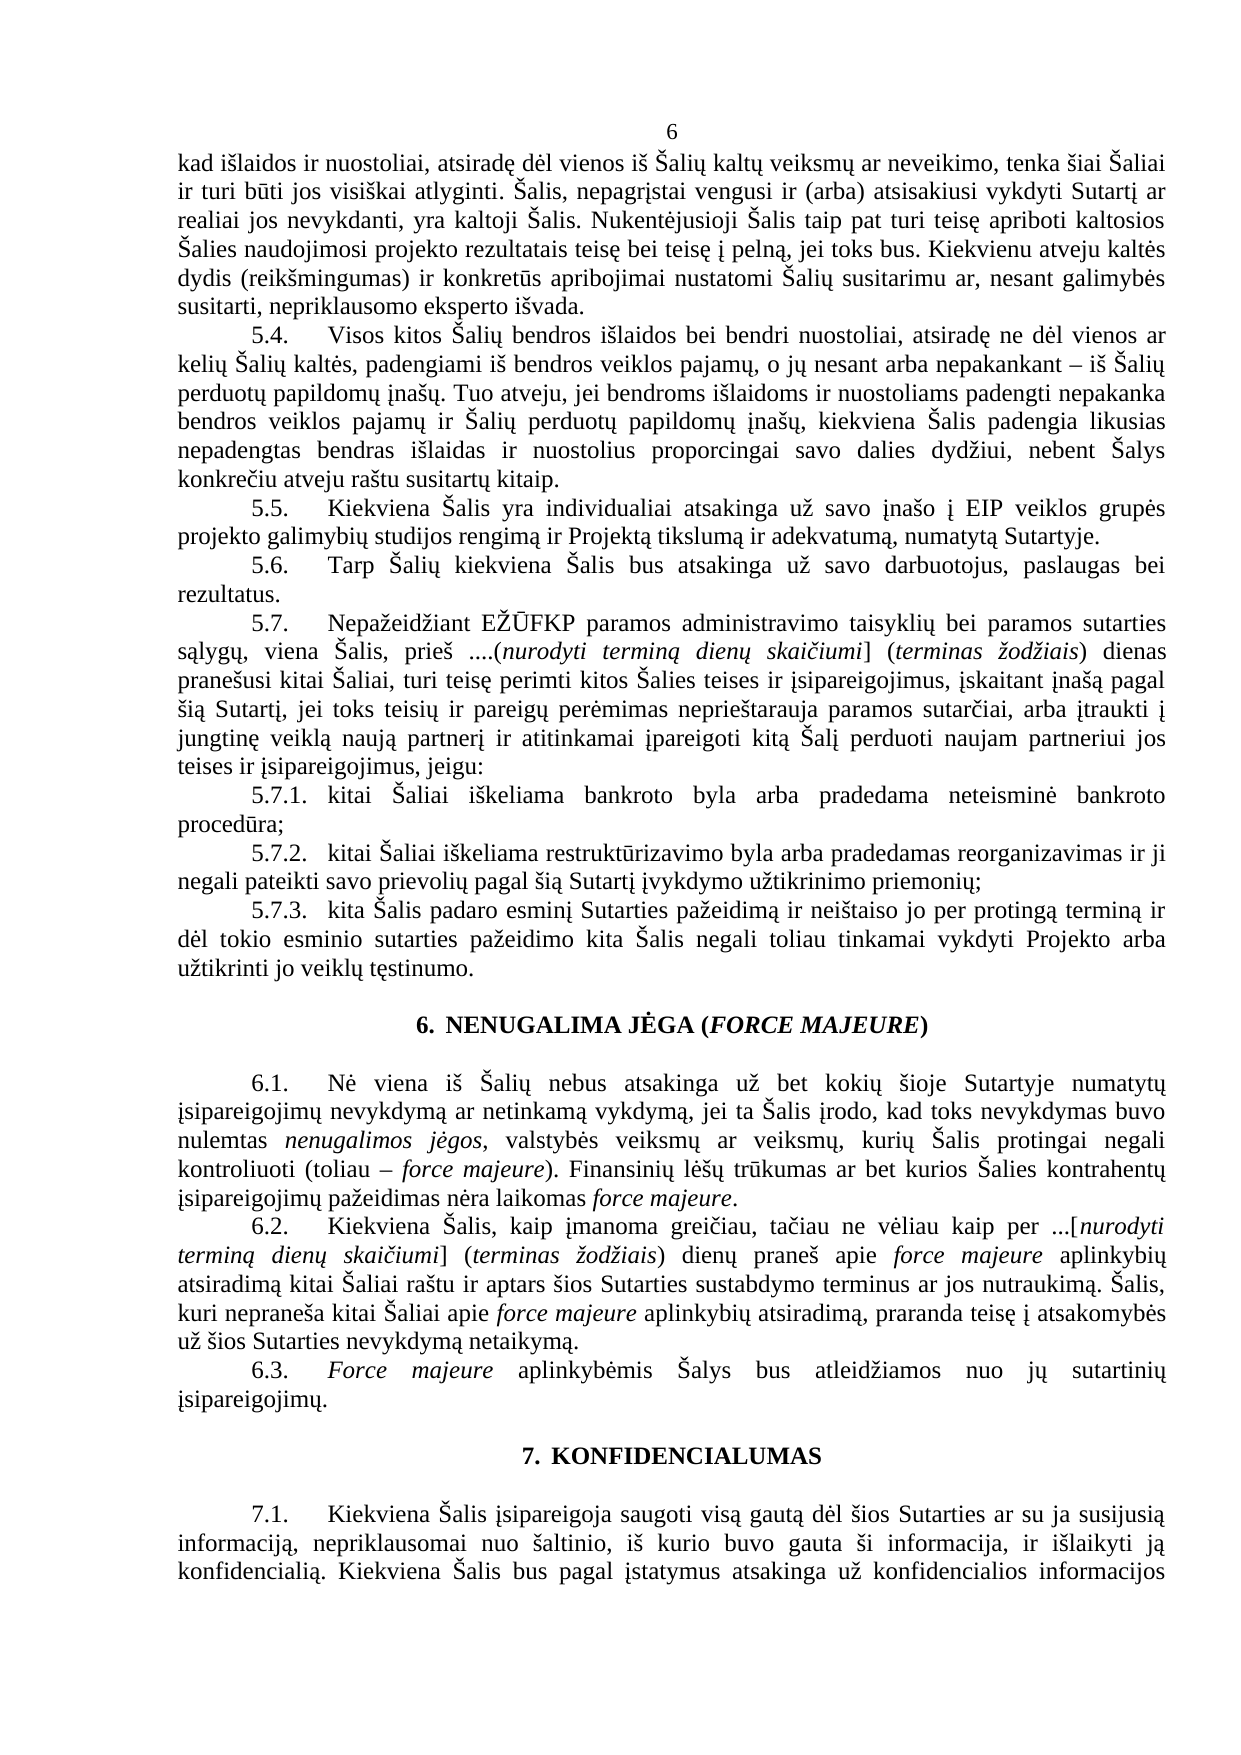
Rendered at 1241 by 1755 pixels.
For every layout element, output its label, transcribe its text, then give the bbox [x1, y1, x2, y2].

text 6.1. Nė viena iš Šalių nebus atsakinga už bet kokių šioje Sutartyje numatytų įsipareigojimų nevykdymą ar netinkamą vykdymą, jei ta Šalis įrodo, kad toks nevykdymas buvo nulemtas nenugalimos jėgos, valstybės veiksmų ar veiksmų, kurių Šalis protingai negali kontroliuoti (toliau – force majeure). Finansinių lėšų trūkumas ar bet kurios Šalies kontrahentų įsipareigojimų pažeidimas nėra laikomas force majeure. [177, 1068, 1167, 1211]
text 7. KONFIDENCIALUMAS [177, 1441, 1167, 1470]
text 7.1. Kiekviena Šalis įsipareigoja saugoti visą gautą dėl šios Sutarties ar su ja susijusią informaciją, nepriklausomai nuo šaltinio, iš kurio buvo gauta ši informacija, ir išlaikyti ją konfidencialią. Kiekviena Šalis bus pagal įstatymus atsakinga už konfidencialios informacijos [177, 1499, 1167, 1585]
text 5.7.3. kita Šalis padaro esminį Sutarties pažeidimą ir neištaiso jo per protingą terminą ir dėl tokio esminio sutarties pažeidimo kita Šalis negali toliau tinkamai vykdyti Projekto arba užtikrinti jo veiklų tęstinumo. [177, 895, 1167, 981]
text 6.3. Force majeure aplinkybėmis Šalys bus atleidžiamos nuo jų sutartinių įsipareigojimų. [177, 1355, 1167, 1413]
text 5.6. Tarp Šalių kiekviena Šalis bus atsakinga už savo darbuotojus, paslaugas bei rezultatus. [177, 550, 1167, 608]
text 5.7. Nepažeidžiant EŽŪFKP paramos administravimo taisyklių bei paramos sutarties sąlygų, viena Šalis, prieš ....(nurodyti terminą dienų skaičiumi] (terminas žodžiais) dienas pranešusi kitai Šaliai, turi teisę perimti kitos Šalies teises ir įsipareigojimus, įskaitant įnašą pagal šią Sutartį, jei toks teisių ir pareigų perėmimas neprieštarauja paramos sutarčiai, arba įtraukti į jungtinę veiklą naują partnerį ir atitinkamai įpareigoti kitą Šalį perduoti naujam partneriui jos teises ir įsipareigojimus, jeigu: [177, 608, 1167, 780]
text kad išlaidos ir nuostoliai, atsiradę dėl vienos iš Šalių kaltų veiksmų ar neveikimo, tenka šiai Šaliai ir turi būti jos visiškai atlyginti. Šalis, nepagrįstai vengusi ir (arba) atsisakiusi vykdyti Sutartį ar realiai jos nevykdanti, yra kaltoji Šalis. Nukentėjusioji Šalis taip pat turi teisę apriboti kaltosios Šalies naudojimosi projekto rezultatais teisę bei teisę į pelną, jei toks bus. Kiekvienu atveju kaltės dydis (reikšmingumas) ir konkretūs apribojimai nustatomi Šalių susitarimu ar, nesant galimybės susitarti, nepriklausomo eksperto išvada. [177, 148, 1167, 320]
text 5.4. Visos kitos Šalių bendros išlaidos bei bendri nuostoliai, atsiradę ne dėl vienos ar kelių Šalių kaltės, padengiami iš bendros veiklos pajamų, o jų nesant arba nepakankant – iš Šalių perduotų papildomų įnašų. Tuo atveju, jei bendroms išlaidoms ir nuostoliams padengti nepakanka bendros veiklos pajamų ir Šalių perduotų papildomų įnašų, kiekviena Šalis padengia likusias nepadengtas bendras išlaidas ir nuostolius proporcingai savo dalies dydžiui, nebent Šalys konkrečiu atveju raštu susitartų kitaip. [177, 320, 1167, 493]
text 5.5. Kiekviena Šalis yra individualiai atsakinga už savo įnašo į EIP veiklos grupės projekto galimybių studijos rengimą ir Projektą tikslumą ir adekvatumą, numatytą Sutartyje. [177, 493, 1167, 550]
text 5.7.2. kitai Šaliai iškeliama restruktūrizavimo byla arba pradedamas reorganizavimas ir ji negali pateikti savo prievolių pagal šią Sutartį įvykdymo užtikrinimo priemonių; [177, 838, 1167, 895]
text 6. NENUGALIMA JĖGA (FORCE MAJEURE) [177, 1010, 1167, 1039]
text 5.7.1. kitai Šaliai iškeliama bankroto byla arba pradedama neteisminė bankroto procedūra; [177, 780, 1167, 838]
text 6.2. Kiekviena Šalis, kaip įmanoma greičiau, tačiau ne vėliau kaip per ...[nurodyti terminą dienų skaičiumi] (terminas žodžiais) dienų praneš apie force majeure aplinkybių atsiradimą kitai Šaliai raštu ir aptars šios Sutarties sustabdymo terminus ar jos nutraukimą. Šalis, kuri nepraneša kitai Šaliai apie force majeure aplinkybių atsiradimą, praranda teisę į atsakomybės už šios Sutarties nevykdymą netaikymą. [177, 1211, 1167, 1355]
